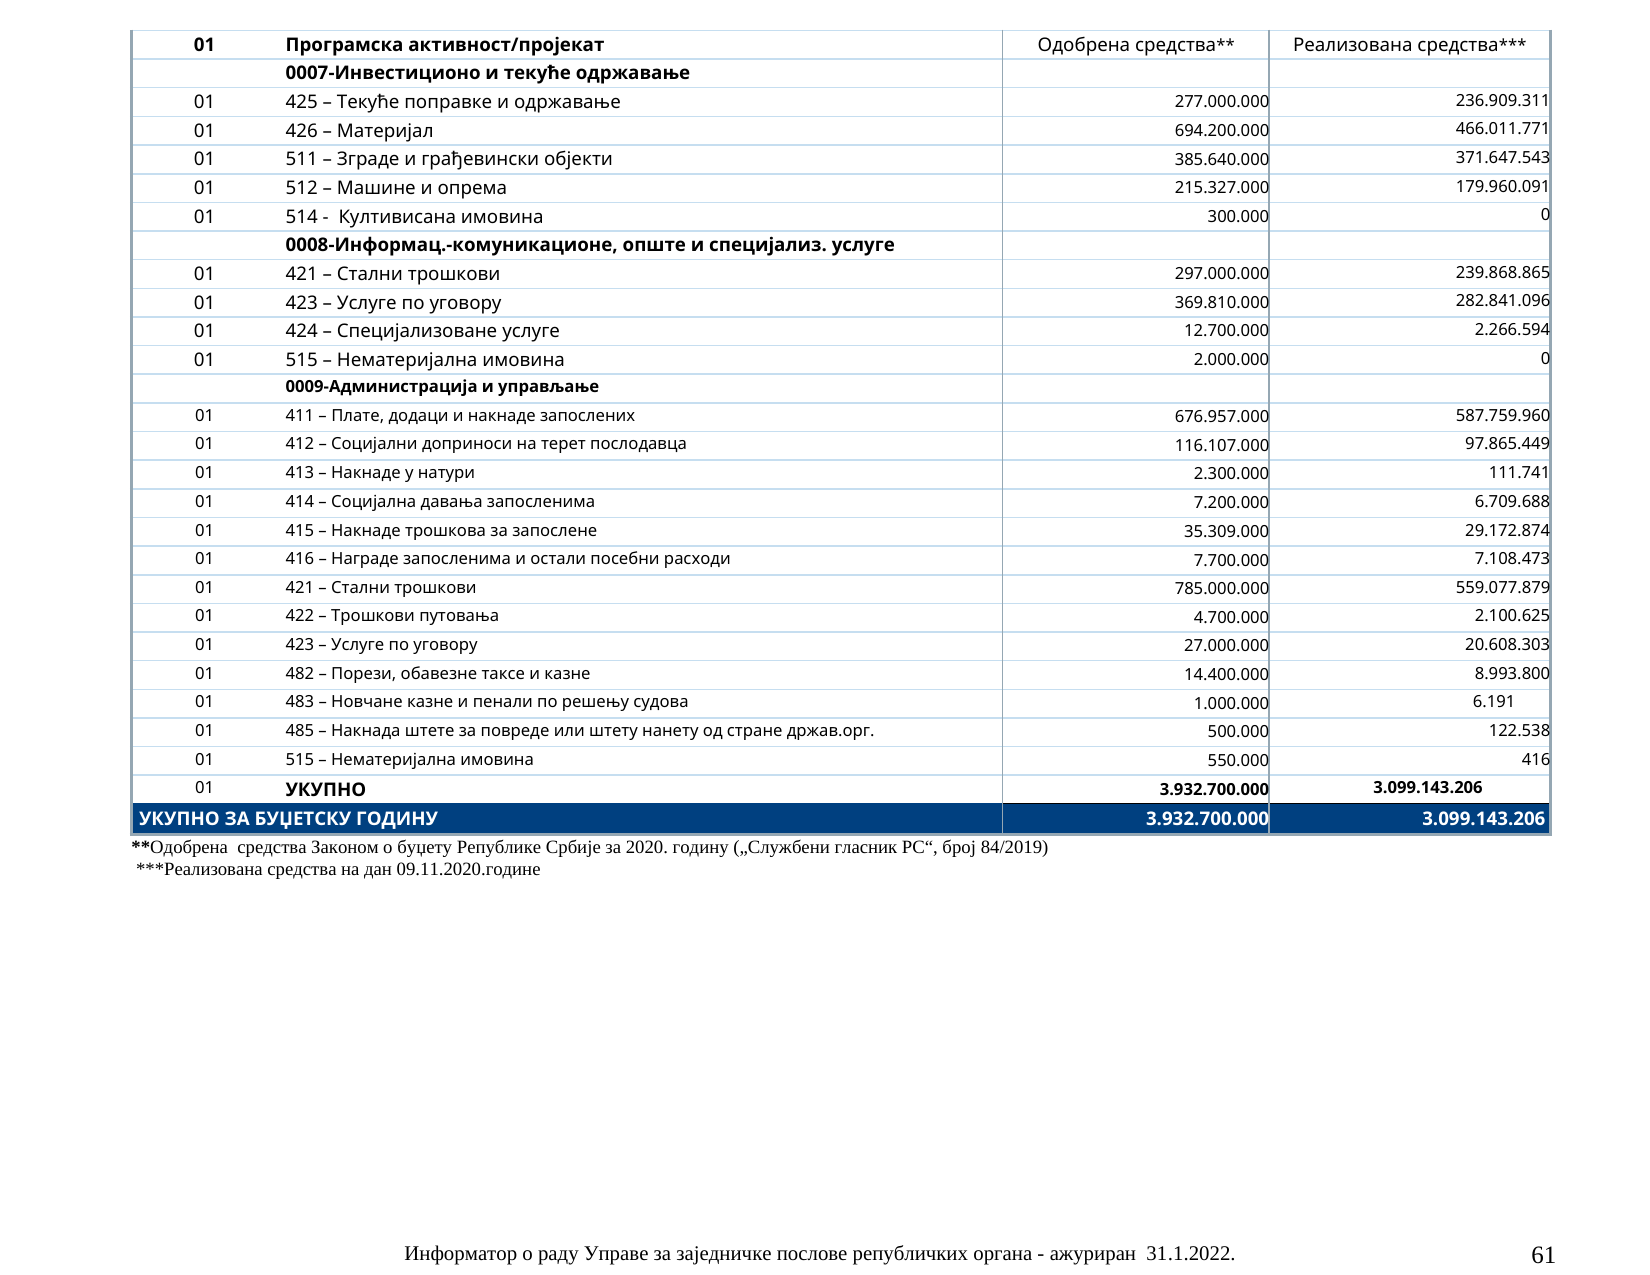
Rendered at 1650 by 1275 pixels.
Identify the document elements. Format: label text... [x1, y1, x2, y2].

table_cell 8.993.800 [1270, 661, 1549, 688]
table_cell 3.099.143.206 [1270, 776, 1549, 803]
table_cell 01 [133, 461, 277, 488]
table_cell 415 – Накнаде трошкова за запослене [278, 518, 1002, 545]
table_cell 116.107.000 [1003, 432, 1268, 459]
table_cell [1552, 574, 1556, 602]
table_cell Програмска активност/пројекат [278, 31, 1002, 58]
table_cell 01 [133, 576, 277, 602]
table_cell [1552, 517, 1556, 545]
table_cell 14.400.000 [1003, 661, 1268, 688]
table_cell Реализована средства*** [1270, 31, 1549, 58]
table_cell Одобрена средства** [1003, 31, 1268, 58]
table_cell 3.099.143.206 [1270, 804, 1549, 833]
table_cell 0008-Информац.-комуникационе, опште и специјализ. услуге [278, 232, 1002, 259]
table_cell 27.000.000 [1003, 633, 1268, 660]
table_cell [1552, 144, 1556, 173]
table_cell [1552, 116, 1556, 144]
table_cell [1552, 402, 1556, 431]
table_cell 421 – Стални трошкови [278, 576, 1002, 602]
table_cell 01 [133, 518, 277, 545]
table_cell 694.200.000 [1003, 117, 1268, 144]
table_cell 512 – Машине и опрема [278, 175, 1002, 201]
table_cell 1.000.000 [1003, 690, 1268, 717]
table_cell 01 [133, 260, 277, 287]
table_cell 0007-Инвестиционо и текуће одржавање [278, 60, 1002, 87]
table_cell 0009-Администрација и управљање [278, 375, 1002, 402]
table_cell УКУПНО [278, 776, 1002, 803]
table_cell 385.640.000 [1003, 146, 1268, 173]
table_cell 676.957.000 [1003, 404, 1268, 431]
table_cell 422 – Трошкови путовања [278, 604, 1002, 631]
table_cell [1552, 230, 1556, 259]
table_cell 550.000 [1003, 747, 1268, 774]
table_cell [1552, 459, 1556, 488]
table_cell 277.000.000 [1003, 88, 1268, 116]
table_cell 483 – Новчане казне и пенали по решењу судова [278, 690, 1002, 717]
table_cell [1552, 602, 1556, 631]
table_cell [133, 60, 277, 87]
table_cell 414 – Социјална давања запосленима [278, 490, 1002, 517]
table_cell [1003, 375, 1268, 402]
table_cell 4.700.000 [1003, 604, 1268, 631]
table_cell 482 – Порези, обавезне таксе и казне [278, 661, 1002, 688]
table_cell 421 – Стални трошкови [278, 260, 1002, 287]
table_cell 511 – Зграде и грађевински објекти [278, 146, 1002, 173]
table_cell [1552, 689, 1556, 717]
table_cell 515 – Нематеријална имовина [278, 747, 1002, 774]
table_cell 515 – Нематеријална имовина [278, 346, 1002, 373]
table_cell 282.841.096 [1270, 289, 1549, 316]
table_cell [1552, 316, 1556, 345]
table_cell 01 [133, 719, 277, 746]
table_cell 413 – Накнаде у натури [278, 461, 1002, 488]
table_cell 2.000.000 [1003, 346, 1268, 373]
table_cell 01 [133, 289, 277, 316]
table_cell 01 [133, 346, 277, 373]
table_cell 6.191 [1270, 690, 1549, 717]
table_cell 01 [133, 661, 277, 688]
table_cell [1552, 746, 1556, 774]
table_cell 411 – Плате, додаци и накнаде запослених [278, 404, 1002, 431]
table_cell 587.759.960 [1270, 404, 1549, 431]
text **Одобрена средства Законом о буџету Републике Србије за 2020. годину („Службени гласник РС“, број 84/2019) [131, 836, 1556, 858]
table_cell [1552, 660, 1556, 688]
table_cell 122.538 [1270, 719, 1549, 746]
table_cell 369.810.000 [1003, 289, 1268, 316]
table_cell 416 [1270, 747, 1549, 774]
table_cell 111.741 [1270, 461, 1549, 488]
table_cell 215.327.000 [1003, 175, 1268, 201]
table_cell 500.000 [1003, 719, 1268, 746]
table_cell 416 – Награде запосленима и остали посебни расходи [278, 547, 1002, 574]
table_cell 01 [133, 633, 277, 660]
table_cell 7.108.473 [1270, 547, 1549, 574]
table_cell 01 [133, 175, 277, 201]
table_cell 514 - Култивисана имовина [278, 203, 1002, 230]
table_cell [1552, 173, 1556, 201]
table_cell 01 [133, 203, 277, 230]
table_cell [1552, 631, 1556, 660]
table_cell 559.077.879 [1270, 576, 1549, 602]
table_cell [133, 232, 277, 259]
table_cell 2.300.000 [1003, 461, 1268, 488]
table_cell 300.000 [1003, 203, 1268, 230]
table_cell [1552, 545, 1556, 574]
table_cell 371.647.543 [1270, 146, 1549, 173]
table_cell [1552, 201, 1556, 230]
table_cell 466.011.771 [1270, 117, 1549, 144]
table_cell 2.100.625 [1270, 604, 1549, 631]
table_cell [1552, 803, 1556, 833]
table_cell [1552, 287, 1556, 316]
table_cell 2.266.594 [1270, 318, 1549, 345]
table_cell 01 [133, 547, 277, 574]
table_cell [1270, 232, 1549, 259]
table_cell 35.309.000 [1003, 518, 1268, 545]
table_cell 426 – Материјал [278, 117, 1002, 144]
table_cell 01 [133, 318, 277, 345]
table_cell 01 [133, 490, 277, 517]
table_cell 01 [133, 432, 277, 459]
table_cell 412 – Социјални доприноси на терет послодавца [278, 432, 1002, 459]
table_cell [1003, 232, 1268, 259]
table_cell 20.608.303 [1270, 633, 1549, 660]
table_cell [1552, 345, 1556, 373]
table_cell 01 [133, 117, 277, 144]
table_cell [1552, 373, 1556, 402]
table_cell УКУПНО ЗА БУЏЕТСКУ ГОДИНУ [133, 803, 1002, 833]
table_cell 6.709.688 [1270, 490, 1549, 517]
table_cell 179.960.091 [1270, 175, 1549, 201]
table_cell [1003, 60, 1268, 87]
table_cell [1552, 58, 1556, 87]
table_cell 01 [133, 31, 277, 58]
table_cell 3.932.700.000 [1003, 776, 1268, 803]
table_cell 785.000.000 [1003, 576, 1268, 602]
table_cell 97.865.449 [1270, 432, 1549, 459]
table_cell [1552, 431, 1556, 459]
table_cell 01 [133, 747, 277, 774]
text ***Реализована средства на дан 09.11.2020.године [131, 858, 1556, 879]
table_cell 236.909.311 [1270, 88, 1549, 116]
table_cell 7.200.000 [1003, 490, 1268, 517]
table_cell 3.932.700.000 [1003, 804, 1268, 833]
table_cell 7.700.000 [1003, 547, 1268, 574]
table_cell 423 – Услуге по уговору [278, 633, 1002, 660]
table_cell 12.700.000 [1003, 318, 1268, 345]
table_cell 423 – Услуге по уговору [278, 289, 1002, 316]
table_cell [1552, 30, 1556, 58]
table_cell [133, 375, 277, 402]
table_cell [1552, 717, 1556, 746]
table_cell 239.868.865 [1270, 260, 1549, 287]
table_cell [1552, 87, 1556, 116]
table_cell [1552, 774, 1556, 803]
table_cell [1270, 60, 1549, 87]
table_cell 0 [1270, 346, 1549, 373]
table_cell 29.172.874 [1270, 518, 1549, 545]
table_cell [1552, 488, 1556, 517]
table_cell [1552, 259, 1556, 287]
table_cell 01 [133, 690, 277, 717]
table_cell 425 – Текуће поправке и одржавање [278, 88, 1002, 116]
table_cell 424 – Специјализоване услуге [278, 318, 1002, 345]
table_cell 0 [1270, 203, 1549, 230]
table_cell 01 [133, 604, 277, 631]
table_cell 01 [133, 88, 277, 116]
table_cell 485 – Накнада штете за повреде или штету нанету од стране држав.орг. [278, 719, 1002, 746]
table_cell [1270, 375, 1549, 402]
table_cell 01 [133, 776, 277, 803]
table_cell 297.000.000 [1003, 260, 1268, 287]
table_cell 01 [133, 146, 277, 173]
table_cell 01 [133, 404, 277, 431]
